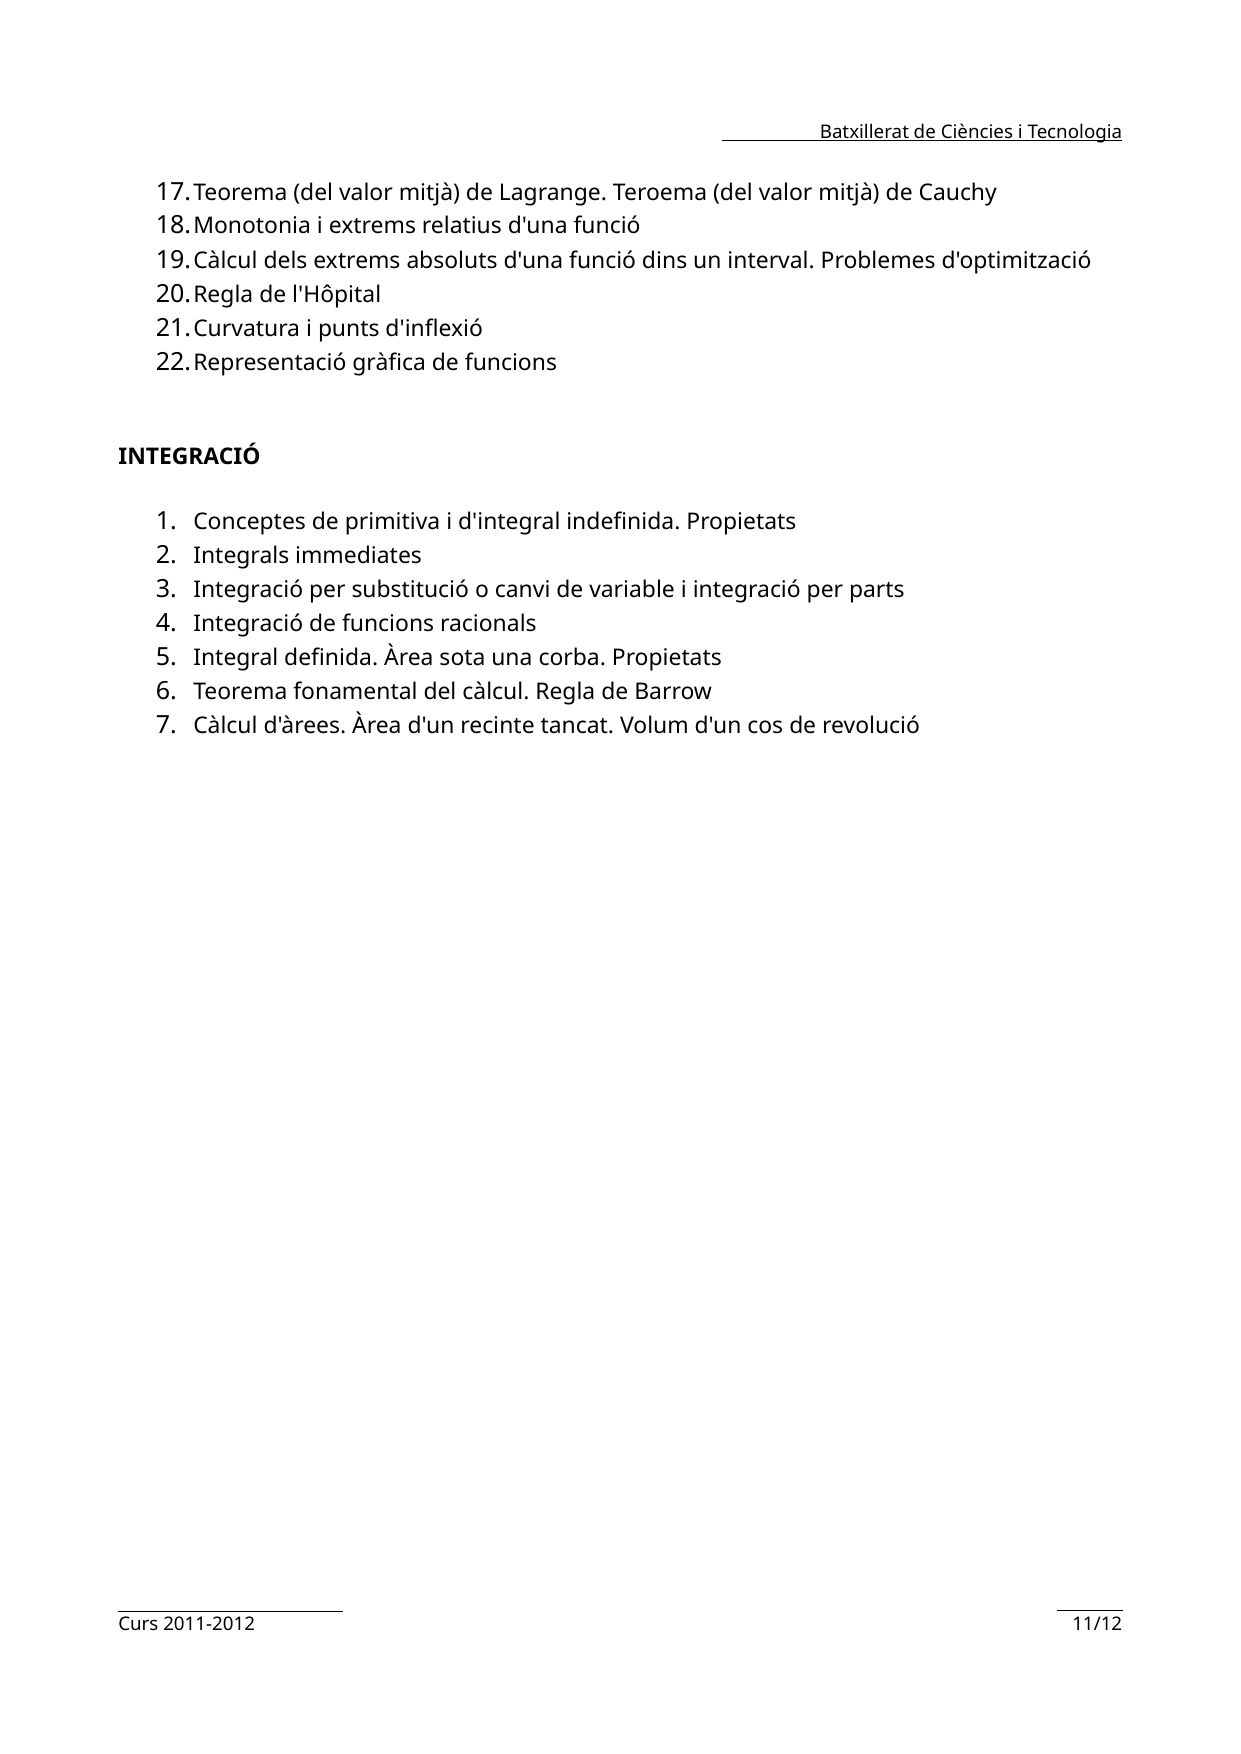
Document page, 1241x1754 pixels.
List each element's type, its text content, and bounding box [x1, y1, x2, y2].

list Regla de l'Hôpital [156, 275, 1122, 309]
list Conceptes de primitiva i d'integral indefinida. Propietats [156, 502, 1122, 537]
list Càlcul dels extrems absoluts d'una funció dins un interval. Problemes d'optimització [156, 241, 1122, 275]
list Curvatura i punts d'inflexió [156, 309, 1122, 343]
list Integració per substitució o canvi de variable i integració per parts [156, 571, 1122, 605]
list Representació gràfica de funcions [156, 343, 1122, 377]
list Teorema (del valor mitjà) de Lagrange. Teroema (del valor mitjà) de Cauchy [156, 173, 1122, 207]
list Monotonia i extrems relatius d'una funció [156, 207, 1122, 241]
list Càlcul d'àrees. Àrea d'un recinte tancat. Volum d'un cos de revolució [156, 707, 1122, 741]
list Integrals immediates [156, 537, 1122, 571]
list Teorema fonamental del càlcul. Regla de Barrow [156, 673, 1122, 707]
list Integració de funcions racionals [156, 605, 1122, 639]
text INTEGRACIÓ [118, 440, 1122, 471]
list Integral definida. Àrea sota una corba. Propietats [156, 639, 1122, 673]
